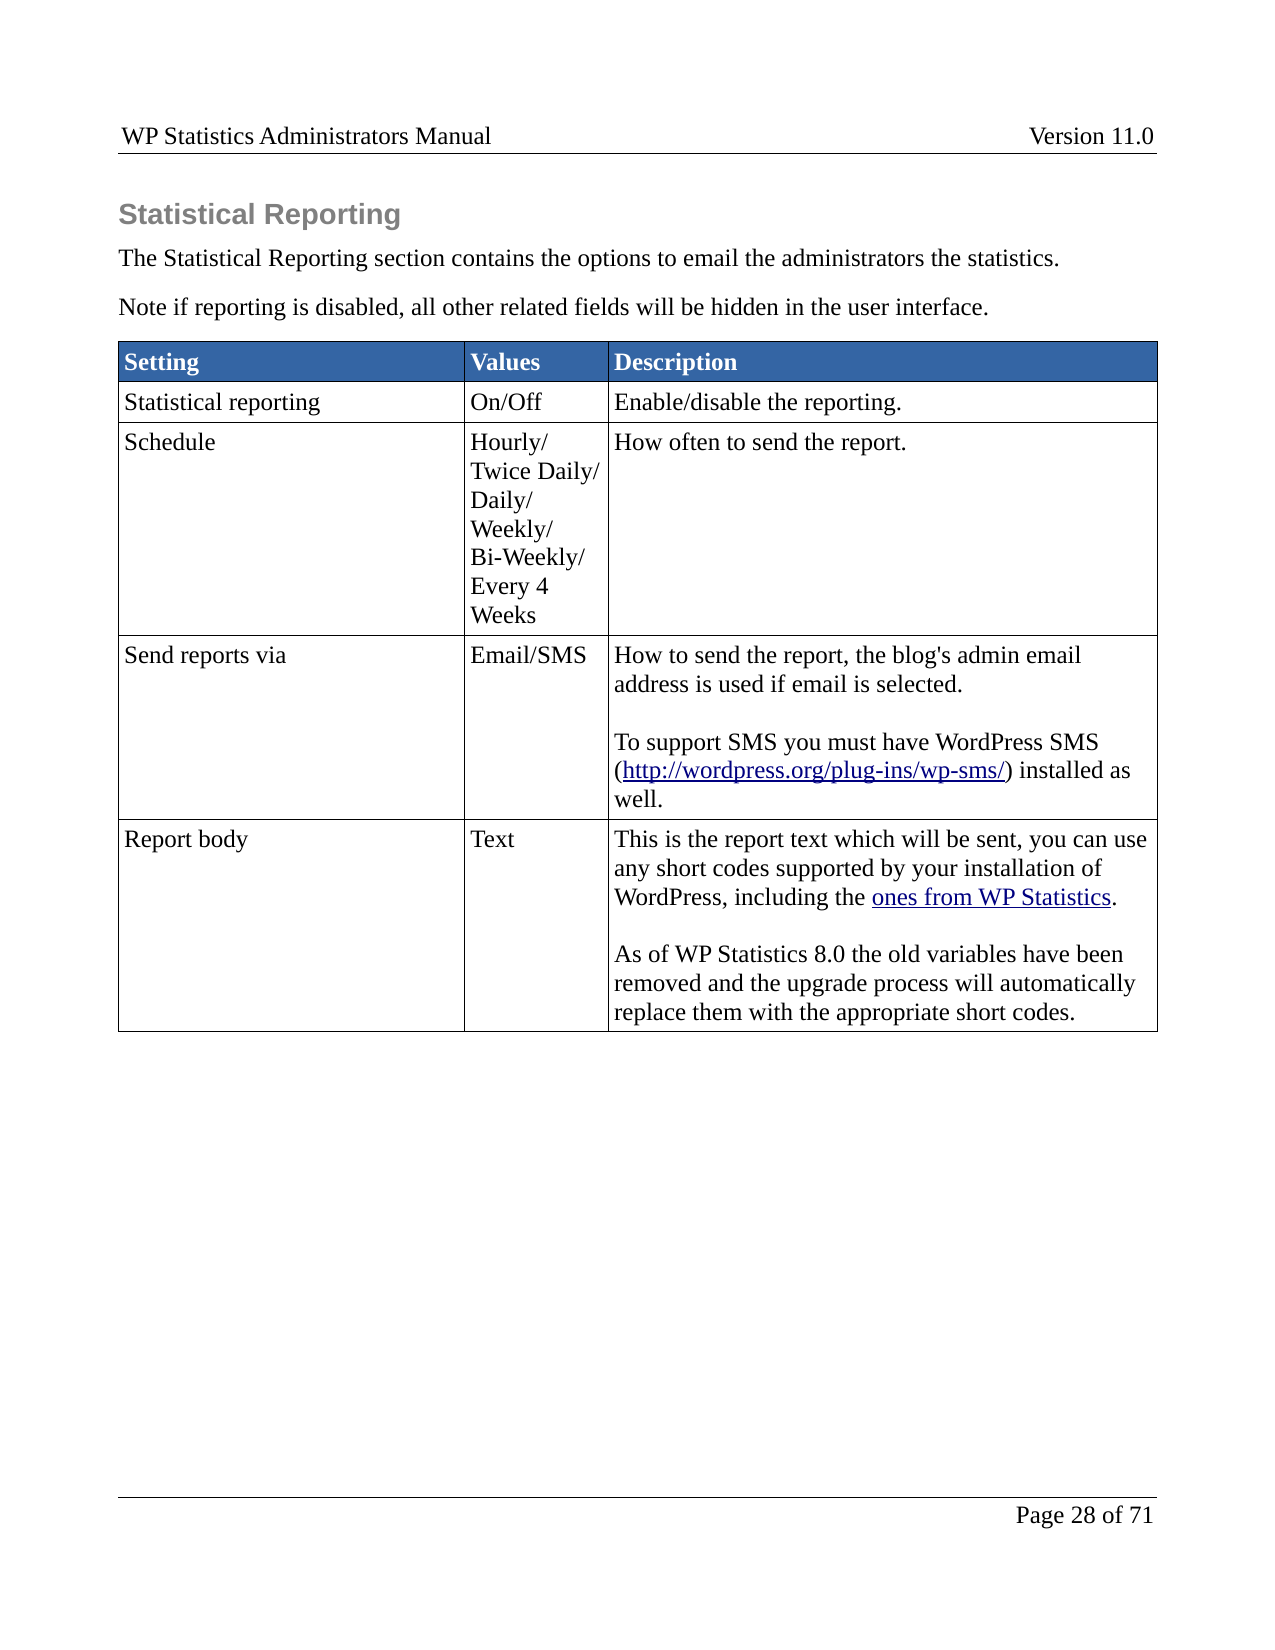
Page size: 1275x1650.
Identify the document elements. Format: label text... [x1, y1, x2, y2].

table_cell Send reports via [119, 636, 464, 818]
table_cell Statistical reporting [119, 382, 464, 422]
table_cell Schedule [119, 423, 464, 634]
table_cell On/Off [465, 382, 608, 422]
table_cell Text [465, 820, 608, 1031]
subtitle Statistical Reporting [118, 197, 1157, 230]
table_cell Report body [119, 820, 464, 1031]
table_header Setting [119, 342, 464, 381]
table_cell This is the report text which will be sent, you can use any short codes supported by your installation of WordPress, including the ones from WP Statistics. As of WP Statistics 8.0 the old variables have been removed and the upgrade process will automatically replace them with the appropriate short codes. [609, 820, 1157, 1031]
table_cell Hourly/ Twice Daily/ Daily/ Weekly/ Bi-Weekly/ Every 4 Weeks [465, 423, 608, 634]
text The Statistical Reporting section contains the options to email the administrators the statistics. [118, 243, 1157, 272]
table_cell Email/SMS [465, 636, 608, 818]
table_header Values [465, 342, 608, 381]
table_cell How to send the report, the blog's admin email address is used if email is selected. To support SMS you must have WordPress SMS (http://wordpress.org/plug-ins/wp-sms/) installed as well. [609, 636, 1157, 818]
table_cell Enable/disable the reporting. [609, 382, 1157, 422]
table_header Description [609, 342, 1157, 381]
text Note if reporting is disabled, all other related fields will be hidden in the user interface. [118, 292, 1157, 321]
table_cell How often to send the report. [609, 423, 1157, 634]
